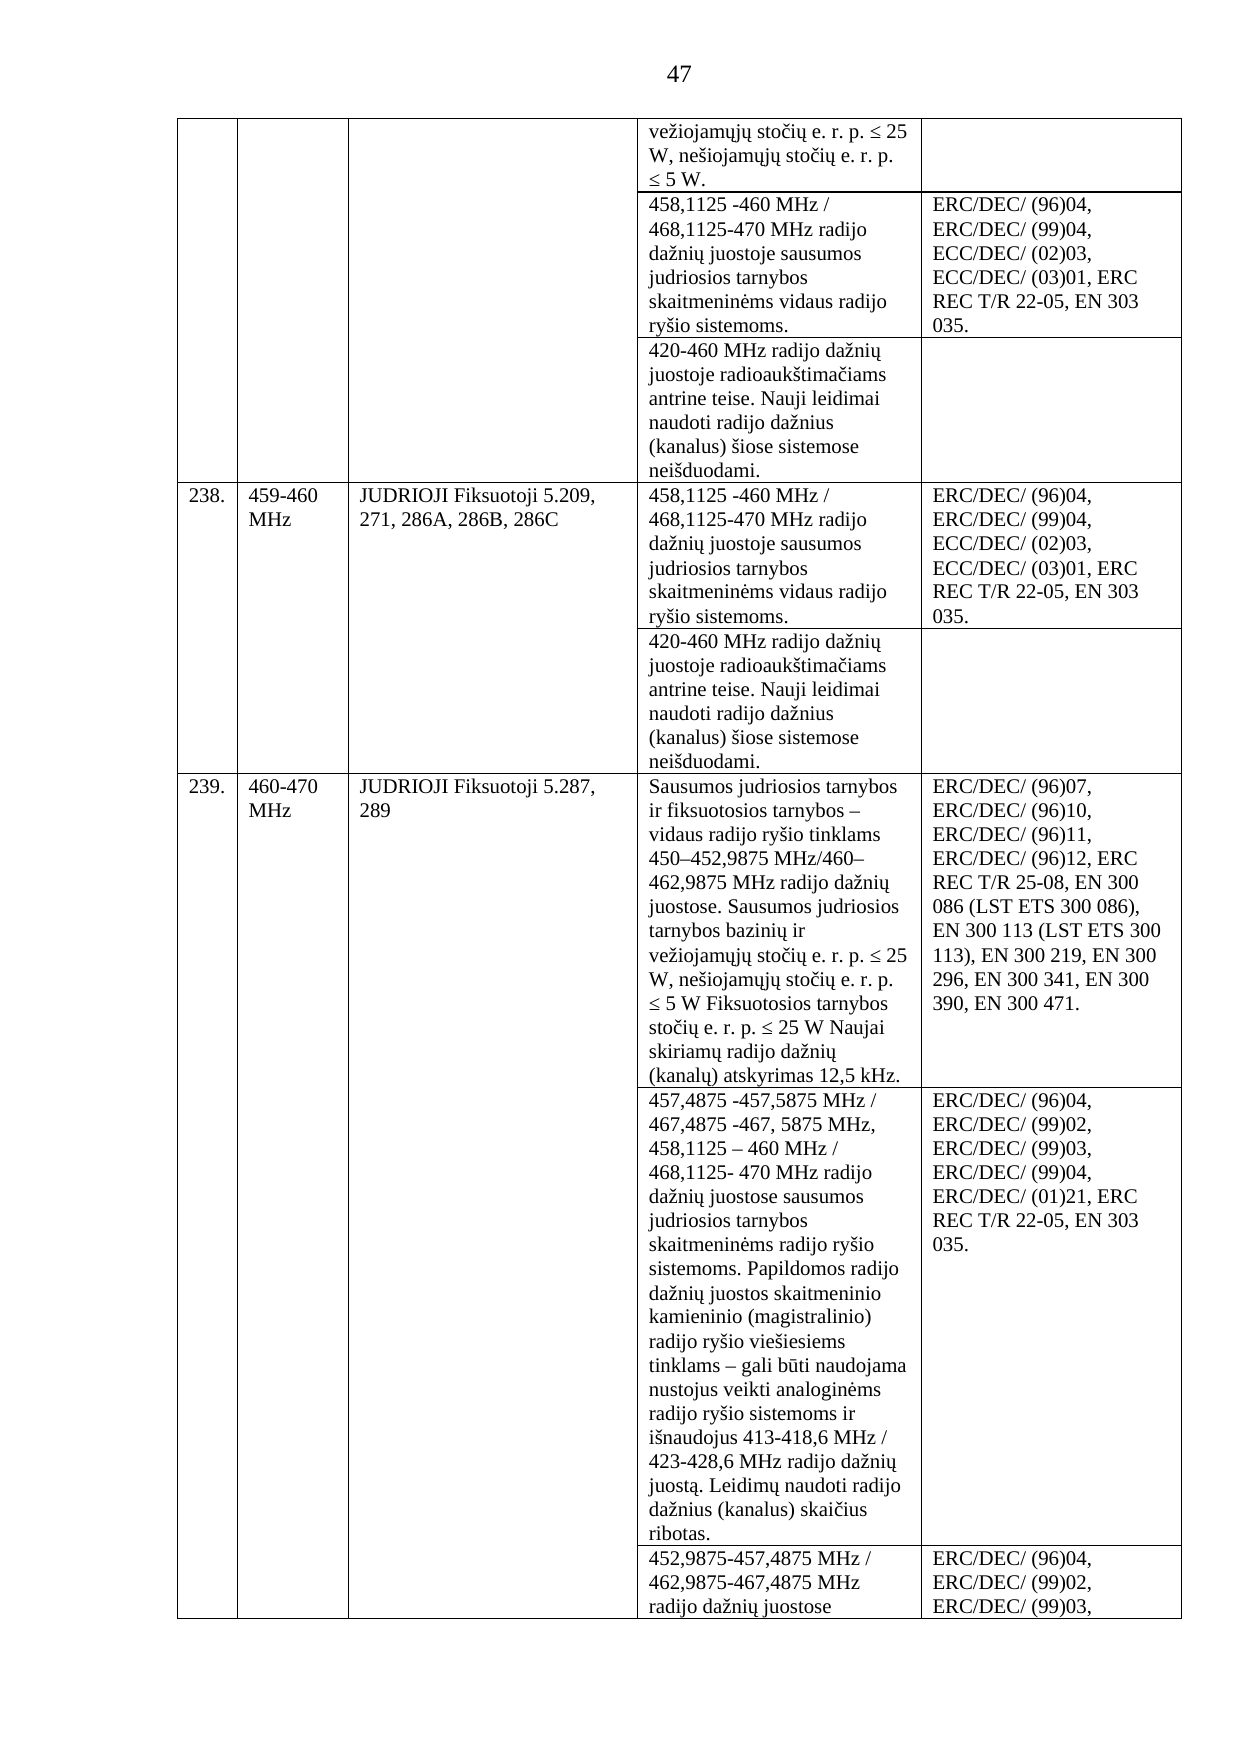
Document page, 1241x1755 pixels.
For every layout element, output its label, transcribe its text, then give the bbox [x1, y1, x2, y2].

table_cell 458,1125 -460 MHz / 468,1125-470 MHz radijo dažnių juostoje sausumos judriosios tarnybos skaitmeninėms vidaus radijo ryšio sistemoms. [638, 483, 921, 628]
table_cell ERC/DEC/ (96)07, ERC/DEC/ (96)10, ERC/DEC/ (96)11, ERC/DEC/ (96)12, ERC REC T/R 25-08, EN 300 086 (LST ETS 300 086), EN 300 113 (LST ETS 300 113), EN 300 219, EN 300 296, EN 300 341, EN 300 390, EN 300 471. [922, 774, 1181, 1087]
table_cell ERC/DEC/ (96)04, ERC/DEC/ (99)02, ERC/DEC/ (99)03, ERC/DEC/ (99)04, ERC/DEC/ (01)21, ERC REC T/R 22-05, EN 303 035. [922, 1088, 1181, 1545]
table_cell 420-460 MHz radijo dažnių juostoje radioaukštimačiams antrine teise. Nauji leidimai naudoti radijo dažnius (kanalus) šiose sistemose neišduodami. [638, 338, 921, 482]
table_cell Sausumos judriosios tarnybos ir fiksuotosios tarnybos – vidaus radijo ryšio tinklams 450–452,9875 MHz/460–462,9875 MHz radijo dažnių juostose. Sausumos judriosios tarnybos bazinių ir vežiojamųjų stočių e. r. p. ≤ 25 W, nešiojamųjų stočių e. r. p. ≤ 5 W Fiksuotosios tarnybos stočių e. r. p. ≤ 25 W Naujai skiriamų radijo dažnių (kanalų) atskyrimas 12,5 kHz. [638, 774, 921, 1087]
table_cell 452,9875-457,4875 MHz / 462,9875-467,4875 MHz radijo dažnių juostose [638, 1546, 921, 1618]
table_cell ERC/DEC/ (96)04, ERC/DEC/ (99)04, ECC/DEC/ (02)03, ECC/DEC/ (03)01, ERC REC T/R 22-05, EN 303 035. [922, 193, 1181, 337]
table_cell 459-460 MHz [238, 483, 348, 773]
table_cell 420-460 MHz radijo dažnių juostoje radioaukštimačiams antrine teise. Nauji leidimai naudoti radijo dažnius (kanalus) šiose sistemose neišduodami. [638, 629, 921, 773]
table_cell vežiojamųjų stočių e. r. p. ≤ 25 W, nešiojamųjų stočių e. r. p. ≤ 5 W. [638, 119, 921, 191]
table_cell 239. [178, 774, 237, 1618]
table_cell 238. [178, 483, 237, 773]
table_cell 460-470 MHz [238, 774, 348, 1618]
table_cell 457,4875 -457,5875 MHz / 467,4875 -467, 5875 MHz, 458,1125 – 460 MHz / 468,1125- 470 MHz radijo dažnių juostose sausumos judriosios tarnybos skaitmeninėms radijo ryšio sistemoms. Papildomos radijo dažnių juostos skaitmeninio kamieninio (magistralinio) radijo ryšio viešiesiems tinklams – gali būti naudojama nustojus veikti analoginėms radijo ryšio sistemoms ir išnaudojus 413-418,6 MHz / 423-428,6 MHz radijo dažnių juostą. Leidimų naudoti radijo dažnius (kanalus) skaičius ribotas. [638, 1088, 921, 1545]
table_cell [178, 119, 237, 482]
table_cell [238, 119, 348, 482]
table_cell JUDRIOJI Fiksuotoji 5.209, 271, 286A, 286B, 286C [349, 483, 637, 773]
table_cell [922, 119, 1181, 191]
table_cell ERC/DEC/ (96)04, ERC/DEC/ (99)04, ECC/DEC/ (02)03, ECC/DEC/ (03)01, ERC REC T/R 22-05, EN 303 035. [922, 483, 1181, 628]
table_cell [922, 338, 1181, 482]
table_cell ERC/DEC/ (96)04, ERC/DEC/ (99)02, ERC/DEC/ (99)03, [922, 1546, 1181, 1618]
table_cell [349, 119, 637, 482]
table_cell [922, 629, 1181, 773]
table_cell 458,1125 -460 MHz / 468,1125-470 MHz radijo dažnių juostoje sausumos judriosios tarnybos skaitmeninėms vidaus radijo ryšio sistemoms. [638, 193, 921, 337]
table_cell JUDRIOJI Fiksuotoji 5.287, 289 [349, 774, 637, 1618]
